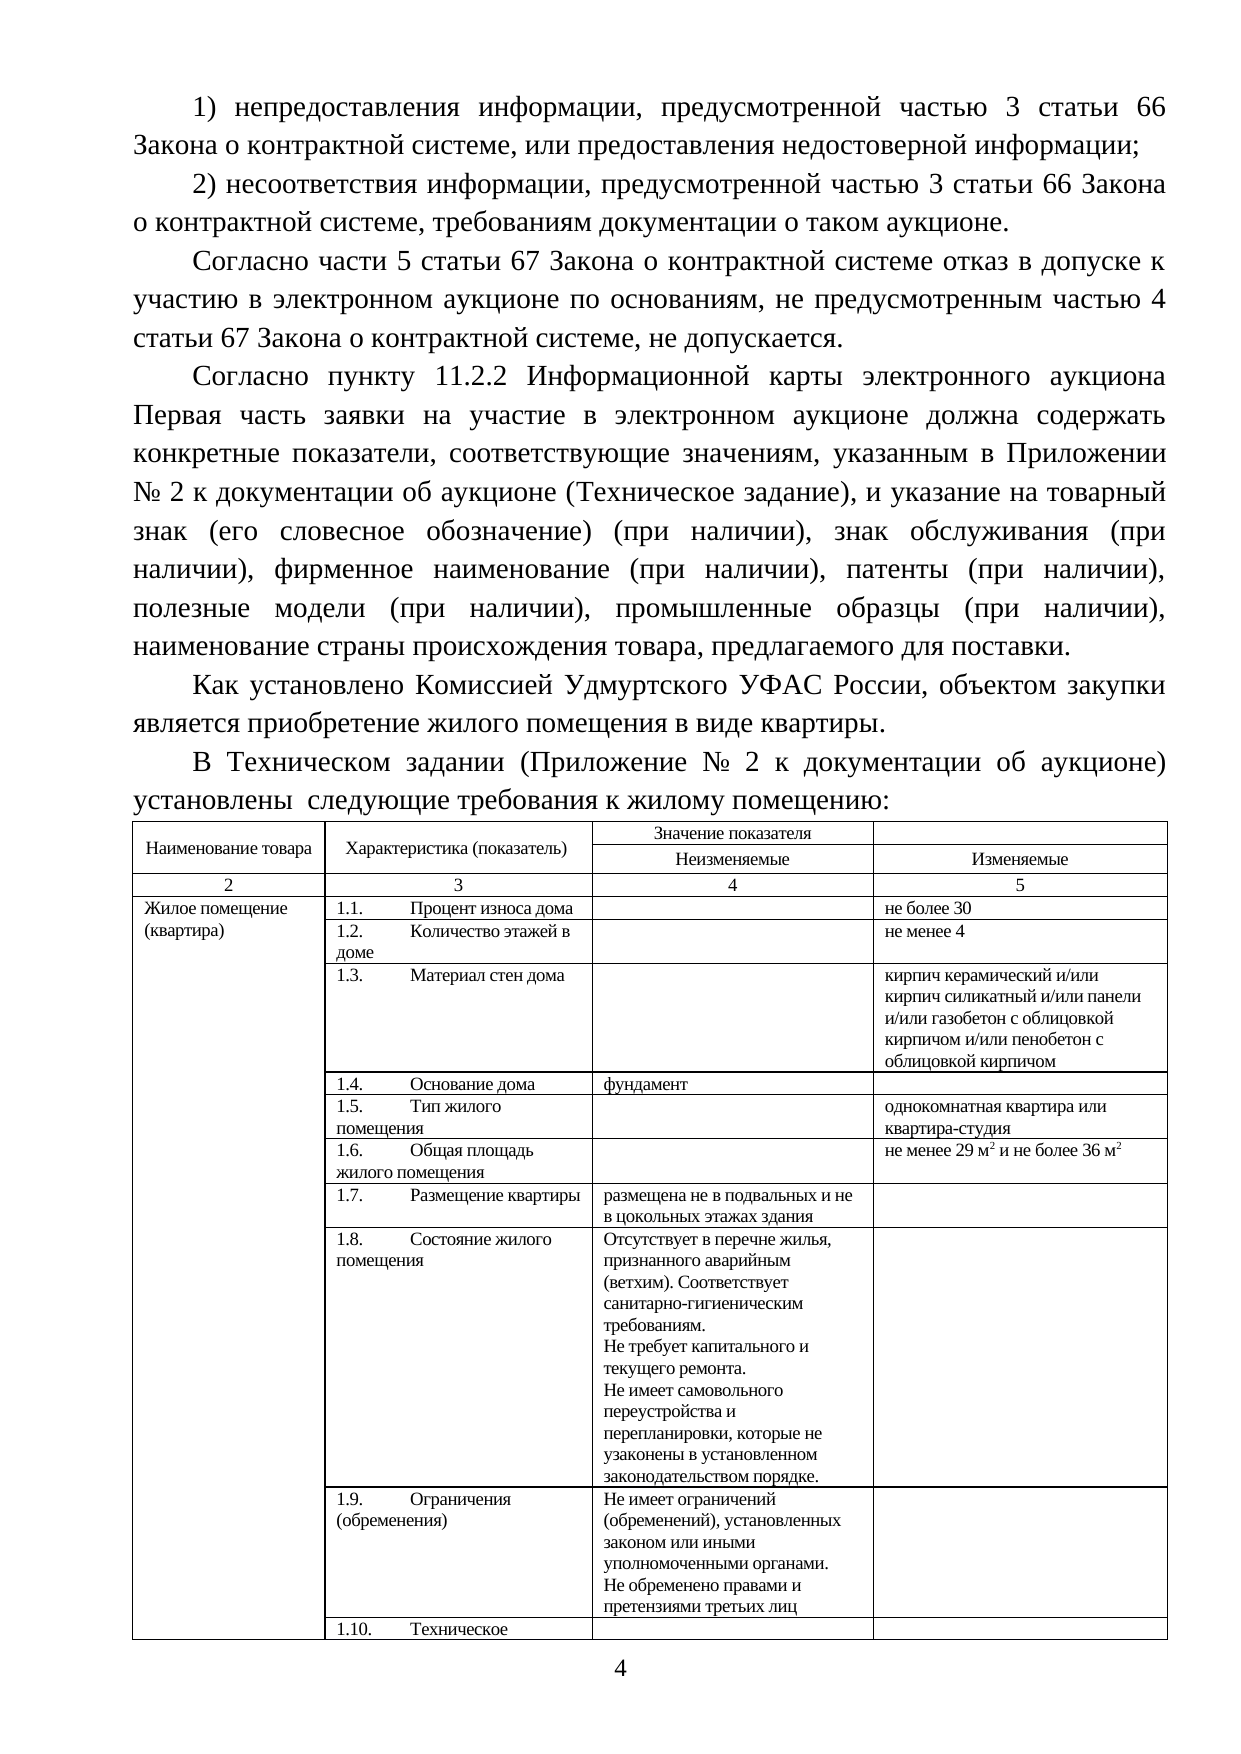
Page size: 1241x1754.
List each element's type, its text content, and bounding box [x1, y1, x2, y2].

table_cell 2 [133, 874, 324, 896]
table_cell Техническое обеспечение: [326, 1618, 592, 1639]
table_cell не менее 29 м2 и не более 36 м2 [874, 1139, 1167, 1182]
table_cell кирпич керамический и/или кирпич силикатный и/или панели и/или газобетон с облицовкой кирпичом и/или пенобетон с облицовкой кирпичом [874, 964, 1167, 1071]
table_cell Тип жилого помещения [326, 1095, 592, 1138]
table_cell Не имеет ограничений (обременений), установленных законом или иными уполномоченными органами. Не обременено правами и претензиями третьих лиц [593, 1488, 873, 1617]
table_cell Состояние жилого помещения [326, 1228, 592, 1486]
table_cell Размещение квартиры [326, 1184, 592, 1227]
table_cell [593, 1095, 873, 1138]
table_cell не менее 4 [874, 920, 1167, 963]
table_cell Общая площадь жилого помещения [326, 1139, 592, 1182]
table_cell фундамент [593, 1073, 873, 1094]
table_cell [874, 1618, 1167, 1639]
table_header [874, 822, 1167, 843]
text Согласно пункту 11.2.2 Информационной карты электронного аукциона Первая часть заявки на участие в электронном аукционе должна содержать конкретные показатели, соответствующие значениям, указанным в Приложении № 2 к документации об аукционе (Техническое задание), и указание на товарный знак (его словесное обозначение) (при наличии), знак обслуживания (при наличии), фирменное наименование (при наличии), патенты (при наличии), полезные модели (при наличии), промышленные образцы (при наличии), наименование страны происхождения товара, предлагаемого для поставки. [133, 358, 1167, 662]
table_cell Неизменяемые [593, 845, 873, 873]
table_header Наименование товара [133, 822, 324, 873]
table_cell Материал стен дома [326, 964, 592, 1071]
table_cell [874, 1073, 1167, 1094]
table_header Характеристика (показатель) [326, 822, 592, 873]
table_cell однокомнатная квартира или квартира-студия [874, 1095, 1167, 1138]
table_cell 5 [874, 874, 1167, 896]
table_cell 3 [326, 874, 592, 896]
table_cell Ограничения (обременения) [326, 1488, 592, 1617]
table_cell [874, 1184, 1167, 1227]
table_cell Изменяемые [874, 845, 1167, 873]
text 1) непредоставления информации, предусмотренной частью 3 статьи 66 Закона о контрактной системе, или предоставления недостоверной информации; [133, 89, 1167, 161]
table_cell [593, 920, 873, 963]
text Согласно части 5 статьи 67 Закона о контрактной системе отказ в допуске к участию в электронном аукционе по основаниям, не предусмотренным частью 4 статьи 67 Закона о контрактной системе, не допускается. [133, 243, 1167, 353]
table_header Значение показателя [593, 822, 873, 843]
text Как установлено Комиссией Удмуртского УФАС России, объектом закупки является приобретение жилого помещения в виде квартиры. [133, 667, 1167, 739]
table_cell Жилое помещение (квартира) [133, 897, 324, 1639]
table_cell [593, 964, 873, 1071]
table_cell [874, 1228, 1167, 1486]
table_cell Количество этажей в доме [326, 920, 592, 963]
table_cell [593, 1139, 873, 1182]
table_cell [593, 897, 873, 918]
table_cell [874, 1488, 1167, 1617]
table_cell [593, 1618, 873, 1639]
table_cell Основание дома [326, 1073, 592, 1094]
table_cell Процент износа дома [326, 897, 592, 918]
table_cell Отсутствует в перечне жилья, признанного аварийным (ветхим). Соответствует санитарно-гигиеническим требованиям. Не требует капитального и текущего ремонта. Не имеет самовольного переустройства и перепланировки, которые не узаконены в установленном законодательством порядке. [593, 1228, 873, 1486]
table_cell 4 [593, 874, 873, 896]
table_cell не более 30 [874, 897, 1167, 918]
text В Техническом задании (Приложение № 2 к документации об аукционе) установлены следующие требования к жилому помещению: [133, 744, 1167, 816]
text 2) несоответствия информации, предусмотренной частью 3 статьи 66 Закона о контрактной системе, требованиям документации о таком аукционе. [133, 166, 1167, 238]
table_cell размещена не в подвальных и не в цокольных этажах здания [593, 1184, 873, 1227]
